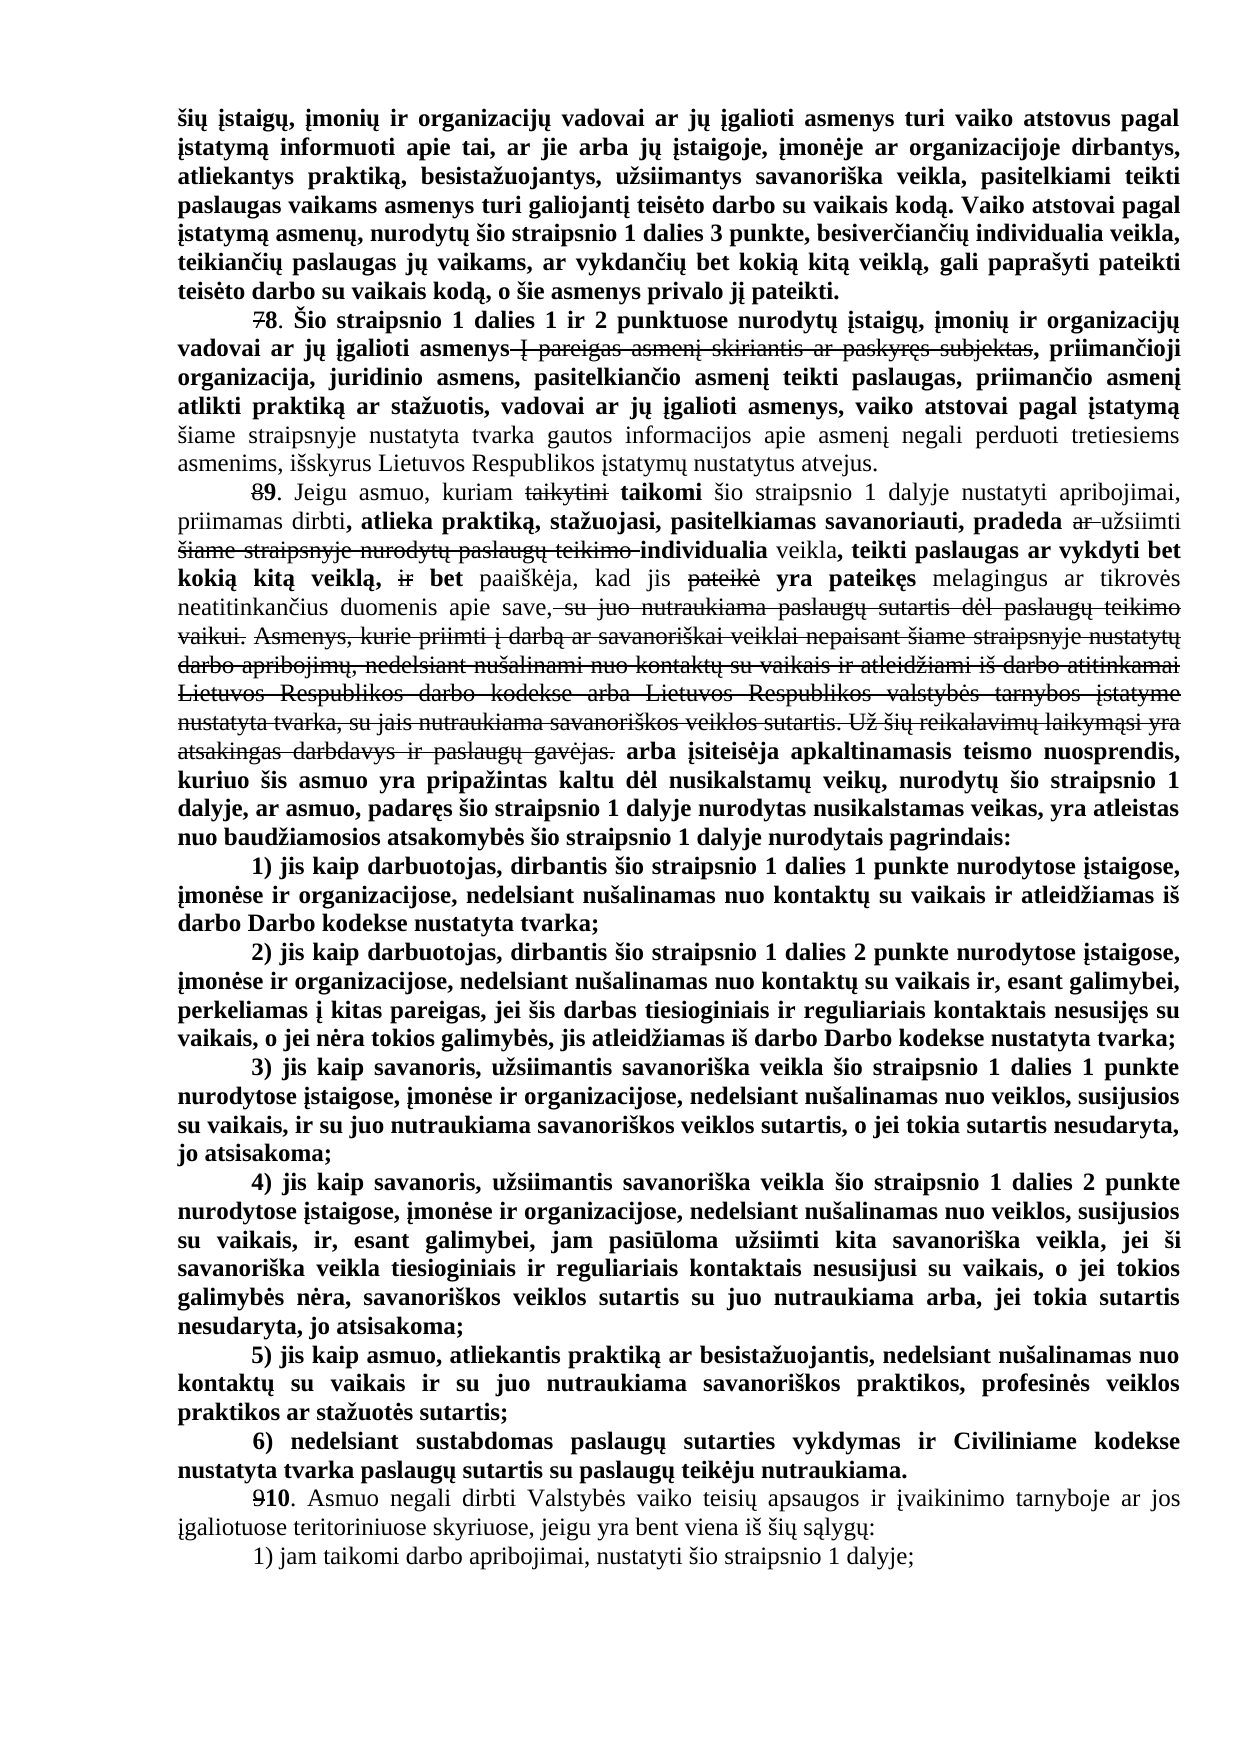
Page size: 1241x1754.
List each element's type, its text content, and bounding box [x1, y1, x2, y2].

text 1) jis kaip darbuotojas, dirbantis šio straipsnio 1 dalies 1 punkte nurodytose įstaigose, įmonėse ir organizacijose, nedelsiant nušalinamas nuo kontaktų su vaikais ir atleidžiamas iš darbo Darbo kodekse nustatyta tvarka; [177, 851, 1181, 937]
text 1) jam taikomi darbo apribojimai, nustatyti šio straipsnio 1 dalyje; [177, 1541, 1181, 1570]
text šių įstaigų, įmonių ir organizacijų vadovai ar jų įgalioti asmenys turi vaiko atstovus pagal įstatymą informuoti apie tai, ar jie arba jų įstaigoje, įmonėje ar organizacijoje dirbantys, atliekantys praktiką, besistažuojantys, užsiimantys savanoriška veikla, pasitelkiami teikti paslaugas vaikams asmenys turi galiojantį teisėto darbo su vaikais kodą. Vaiko atstovai pagal įstatymą asmenų, nurodytų šio straipsnio 1 dalies 3 punkte, besiverčiančių individualia veikla, teikiančių paslaugas jų vaikams, ar vykdančių bet kokią kitą veiklą, gali paprašyti pateikti teisėto darbo su vaikais kodą, o šie asmenys privalo jį pateikti. [177, 103, 1181, 305]
text 89. Jeigu asmuo, kuriam taikytini taikomi šio straipsnio 1 dalyje nustatyti apribojimai, priimamas dirbti, atlieka praktiką, stažuojasi, pasitelkiamas savanoriauti, pradeda ar užsiimti šiame straipsnyje nurodytų paslaugų teikimo individualia veikla, teikti paslaugas ar vykdyti bet kokią kitą veiklą, ir bet paaiškėja, kad jis pateikė yra pateikęs melagingus ar tikrovės neatitinkančius duomenis apie save, su juo nutraukiama paslaugų sutartis dėl paslaugų teikimo vaikui. Asmenys, kurie priimti į darbą ar savanoriškai veiklai nepaisant šiame straipsnyje nustatytų darbo apribojimų, nedelsiant nušalinami nuo kontaktų su vaikais ir atleidžiami iš darbo atitinkamai Lietuvos Respublikos darbo kodekse arba Lietuvos Respublikos valstybės tarnybos įstatyme nustatyta tvarka, su jais nutraukiama savanoriškos veiklos sutartis. Už šių reikalavimų laikymąsi yra atsakingas darbdavys ir paslaugų gavėjas. arba įsiteisėja apkaltinamasis teismo nuosprendis, kuriuo šis asmuo yra pripažintas kaltu dėl nusikalstamų veikų, nurodytų šio straipsnio 1 dalyje, ar asmuo, padaręs šio straipsnio 1 dalyje nurodytas nusikalstamas veikas, yra atleistas nuo baudžiamosios atsakomybės šio straipsnio 1 dalyje nurodytais pagrindais: [177, 695, 1181, 723]
text 89. Jeigu asmuo, kuriam taikytini taikomi šio straipsnio 1 dalyje nustatyti apribojimai, priimamas dirbti, atlieka praktiką, stažuojasi, pasitelkiamas savanoriauti, pradeda ar užsiimti šiame straipsnyje nurodytų paslaugų teikimo individualia veikla, teikti paslaugas ar vykdyti bet kokią kitą veiklą, ir bet paaiškėja, kad jis pateikė yra pateikęs melagingus ar tikrovės neatitinkančius duomenis apie save, su juo nutraukiama paslaugų sutartis dėl paslaugų teikimo vaikui. Asmenys, kurie priimti į darbą ar savanoriškai veiklai nepaisant šiame straipsnyje nustatytų darbo apribojimų, nedelsiant nušalinami nuo kontaktų su vaikais ir atleidžiami iš darbo atitinkamai Lietuvos Respublikos darbo kodekse arba Lietuvos Respublikos valstybės tarnybos įstatyme nustatyta tvarka, su jais nutraukiama savanoriškos veiklos sutartis. Už šių reikalavimų laikymąsi yra atsakingas darbdavys ir paslaugų gavėjas. arba įsiteisėja apkaltinamasis teismo nuosprendis, kuriuo šis asmuo yra pripažintas kaltu dėl nusikalstamų veikų, nurodytų šio straipsnio 1 dalyje, ar asmuo, padaręs šio straipsnio 1 dalyje nurodytas nusikalstamas veikas, yra atleistas nuo baudžiamosios atsakomybės šio straipsnio 1 dalyje nurodytais pagrindais: [177, 724, 1181, 851]
text 89. Jeigu asmuo, kuriam taikytini taikomi šio straipsnio 1 dalyje nustatyti apribojimai, priimamas dirbti, atlieka praktiką, stažuojasi, pasitelkiamas savanoriauti, pradeda ar užsiimti šiame straipsnyje nurodytų paslaugų teikimo individualia veikla, teikti paslaugas ar vykdyti bet kokią kitą veiklą, ir bet paaiškėja, kad jis pateikė yra pateikęs melagingus ar tikrovės neatitinkančius duomenis apie save, su juo nutraukiama paslaugų sutartis dėl paslaugų teikimo vaikui. Asmenys, kurie priimti į darbą ar savanoriškai veiklai nepaisant šiame straipsnyje nustatytų darbo apribojimų, nedelsiant nušalinami nuo kontaktų su vaikais ir atleidžiami iš darbo atitinkamai Lietuvos Respublikos darbo kodekse arba Lietuvos Respublikos valstybės tarnybos įstatyme nustatyta tvarka, su jais nutraukiama savanoriškos veiklos sutartis. Už šių reikalavimų laikymąsi yra atsakingas darbdavys ir paslaugų gavėjas. arba įsiteisėja apkaltinamasis teismo nuosprendis, kuriuo šis asmuo yra pripažintas kaltu dėl nusikalstamų veikų, nurodytų šio straipsnio 1 dalyje, ar asmuo, padaręs šio straipsnio 1 dalyje nurodytas nusikalstamas veikas, yra atleistas nuo baudžiamosios atsakomybės šio straipsnio 1 dalyje nurodytais pagrindais: [177, 477, 1181, 694]
text 4) jis kaip savanoris, užsiimantis savanoriška veikla šio straipsnio 1 dalies 2 punkte nurodytose įstaigose, įmonėse ir organizacijose, nedelsiant nušalinamas nuo veiklos, susijusios su vaikais, ir, esant galimybei, jam pasiūloma užsiimti kita savanoriška veikla, jei ši savanoriška veikla tiesioginiais ir reguliariais kontaktais nesusijusi su vaikais, o jei tokios galimybės nėra, savanoriškos veiklos sutartis su juo nutraukiama arba, jei tokia sutartis nesudaryta, jo atsisakoma; [177, 1167, 1181, 1340]
text 6) nedelsiant sustabdomas paslaugų sutarties vykdymas ir Civiliniame kodekse nustatyta tvarka paslaugų sutartis su paslaugų teikėju nutraukiama. [177, 1426, 1181, 1483]
text 910. Asmuo negali dirbti Valstybės vaiko teisių apsaugos ir įvaikinimo tarnyboje ar jos įgaliotuose teritoriniuose skyriuose, jeigu yra bent viena iš šių sąlygų: [177, 1483, 1181, 1541]
text 3) jis kaip savanoris, užsiimantis savanoriška veikla šio straipsnio 1 dalies 1 punkte nurodytose įstaigose, įmonėse ir organizacijose, nedelsiant nušalinamas nuo veiklos, susijusios su vaikais, ir su juo nutraukiama savanoriškos veiklos sutartis, o jei tokia sutartis nesudaryta, jo atsisakoma; [177, 1052, 1181, 1167]
text 78. Šio straipsnio 1 dalies 1 ir 2 punktuose nurodytų įstaigų, įmonių ir organizacijų vadovai ar jų įgalioti asmenys Į pareigas asmenį skiriantis ar paskyręs subjektas, priimančioji organizacija, juridinio asmens, pasitelkiančio asmenį teikti paslaugas, priimančio asmenį atlikti praktiką ar stažuotis, vadovai ar jų įgalioti asmenys, vaiko atstovai pagal įstatymą šiame straipsnyje nustatyta tvarka gautos informacijos apie asmenį negali perduoti tretiesiems asmenims, išskyrus Lietuvos Respublikos įstatymų nustatytus atvejus. [177, 305, 1181, 477]
text 2) jis kaip darbuotojas, dirbantis šio straipsnio 1 dalies 2 punkte nurodytose įstaigose, įmonėse ir organizacijose, nedelsiant nušalinamas nuo kontaktų su vaikais ir, esant galimybei, perkeliamas į kitas pareigas, jei šis darbas tiesioginiais ir reguliariais kontaktais nesusijęs su vaikais, o jei nėra tokios galimybės, jis atleidžiamas iš darbo Darbo kodekse nustatyta tvarka; [177, 937, 1181, 1052]
text 5) jis kaip asmuo, atliekantis praktiką ar besistažuojantis, nedelsiant nušalinamas nuo kontaktų su vaikais ir su juo nutraukiama savanoriškos praktikos, profesinės veiklos praktikos ar stažuotės sutartis; [177, 1340, 1181, 1426]
